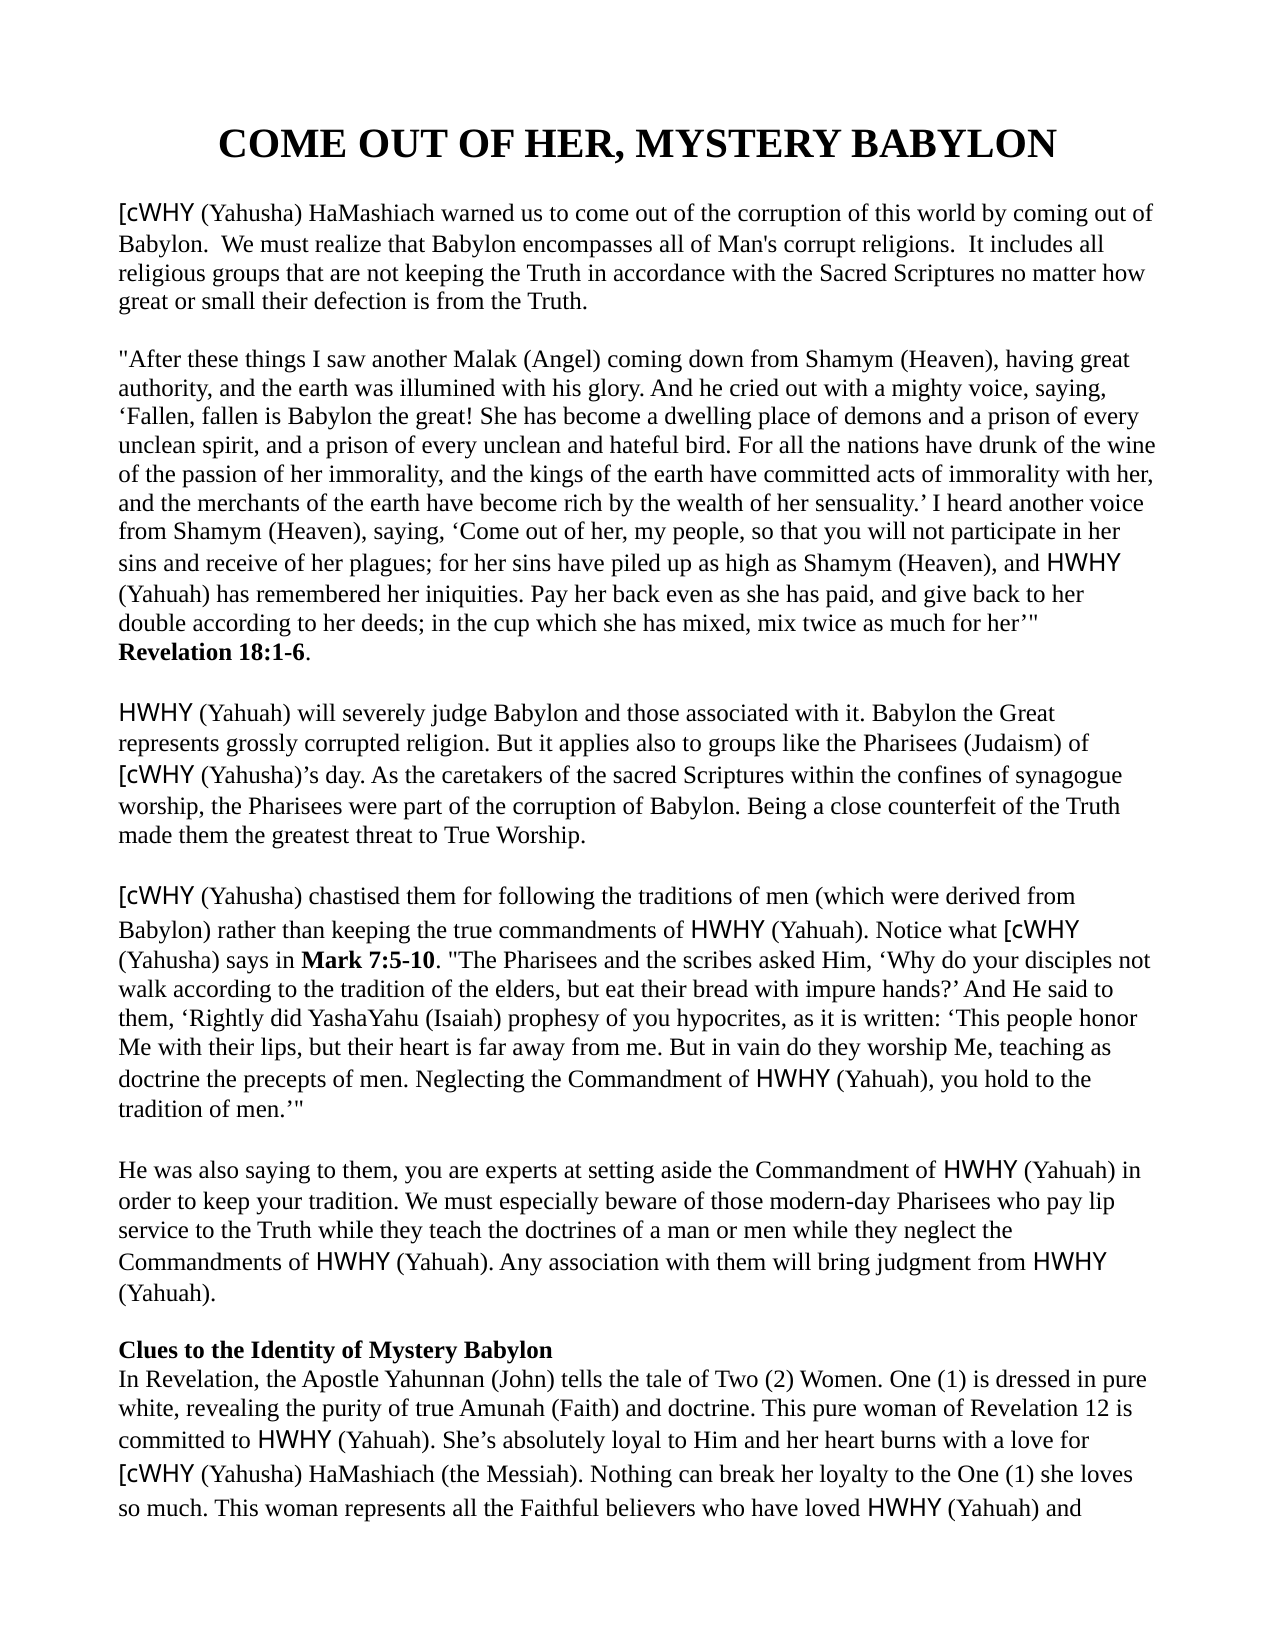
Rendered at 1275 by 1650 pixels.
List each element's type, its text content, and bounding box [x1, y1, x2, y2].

text HWHY (Yahuah) will severely judge Babylon and those associated with it. Babylon the Great represents grossly corrupted religion. But it applies also to groups like the Pharisees (Judaism) of [cWHY (Yahusha)’s day. As the caretakers of the sacred Scriptures within the confines of synagogue worship, the Pharisees were part of the corruption of Babylon. Being a close counterfeit of the Truth made them the greatest threat to True Worship. [118, 694, 1157, 848]
text COME OUT OF HER, MYSTERY BABYLON [118, 118, 1157, 166]
text In Revelation, the Apostle Yahunnan (John) tells the tale of Two (2) Women. One (1) is dressed in pure white, revealing the purity of true Amunah (Faith) and doctrine. This pure woman of Revelation 12 is committed to HWHY (Yahuah). She’s absolutely loyal to Him and her heart burns with a love for [cWHY (Yahusha) HaMashiach (the Messiah). Nothing can break her loyalty to the One (1) she loves so much. This woman represents all the Faithful believers who have loved HWHY (Yahuah) and [118, 1364, 1157, 1523]
text Clues to the Identity of Mystery Babylon [118, 1335, 1157, 1364]
text "After these things I saw another Malak (Angel) coming down from Shamym (Heaven), having great authority, and the earth was illumined with his glory. And he cried out with a mighty voice, saying, ‘Fallen, fallen is Babylon the great! She has become a dwelling place of demons and a prison of every unclean spirit, and a prison of every unclean and hateful bird. For all the nations have drunk of the wine of the passion of her immorality, and the kings of the earth have committed acts of immorality with her, and the merchants of the earth have become rich by the wealth of her sensuality.’ I heard another voice from Shamym (Heaven), saying, ‘Come out of her, my people, so that you will not participate in her sins and receive of her plagues; for her sins have piled up as high as Shamym (Heaven), and HWHY (Yahuah) has remembered her iniquities. Pay her back even as she has paid, and give back to her double according to her deeds; in the cup which she has mixed, mix twice as much for her’" Revelation 18:1-6. [118, 344, 1157, 665]
text He was also saying to them, you are experts at setting aside the Commandment of HWHY (Yahuah) in order to keep your tradition. We must especially beware of those modern-day Pharisees who pay lip service to the Truth while they teach the doctrines of a man or men while they neglect the Commandments of HWHY (Yahuah). Any association with them will bring judgment from HWHY (Yahuah). [118, 1152, 1157, 1306]
text [cWHY (Yahusha) chastised them for following the traditions of men (which were derived from Babylon) rather than keeping the true commandments of HWHY (Yahuah). Notice what [cWHY (Yahusha) says in Mark 7:5-10. "The Pharisees and the scribes asked Him, ‘Why do your disciples not walk according to the tradition of the elders, but eat their bread with impure hands?’ And He said to them, ‘Rightly did YashaYahu (Isaiah) prophesy of you hypocrites, as it is written: ‘This people honor Me with their lips, but their heart is far away from me. But in vain do they worship Me, teaching as doctrine the precepts of men. Neglecting the Commandment of HWHY (Yahuah), you hold to the tradition of men.’" [118, 877, 1157, 1123]
text [cWHY (Yahusha) HaMashiach warned us to come out of the corruption of this world by coming out of Babylon. We must realize that Babylon encompasses all of Man's corrupt religions. It includes all religious groups that are not keeping the Truth in accordance with the Sacred Scriptures no matter how great or small their defection is from the Truth. [118, 195, 1157, 315]
